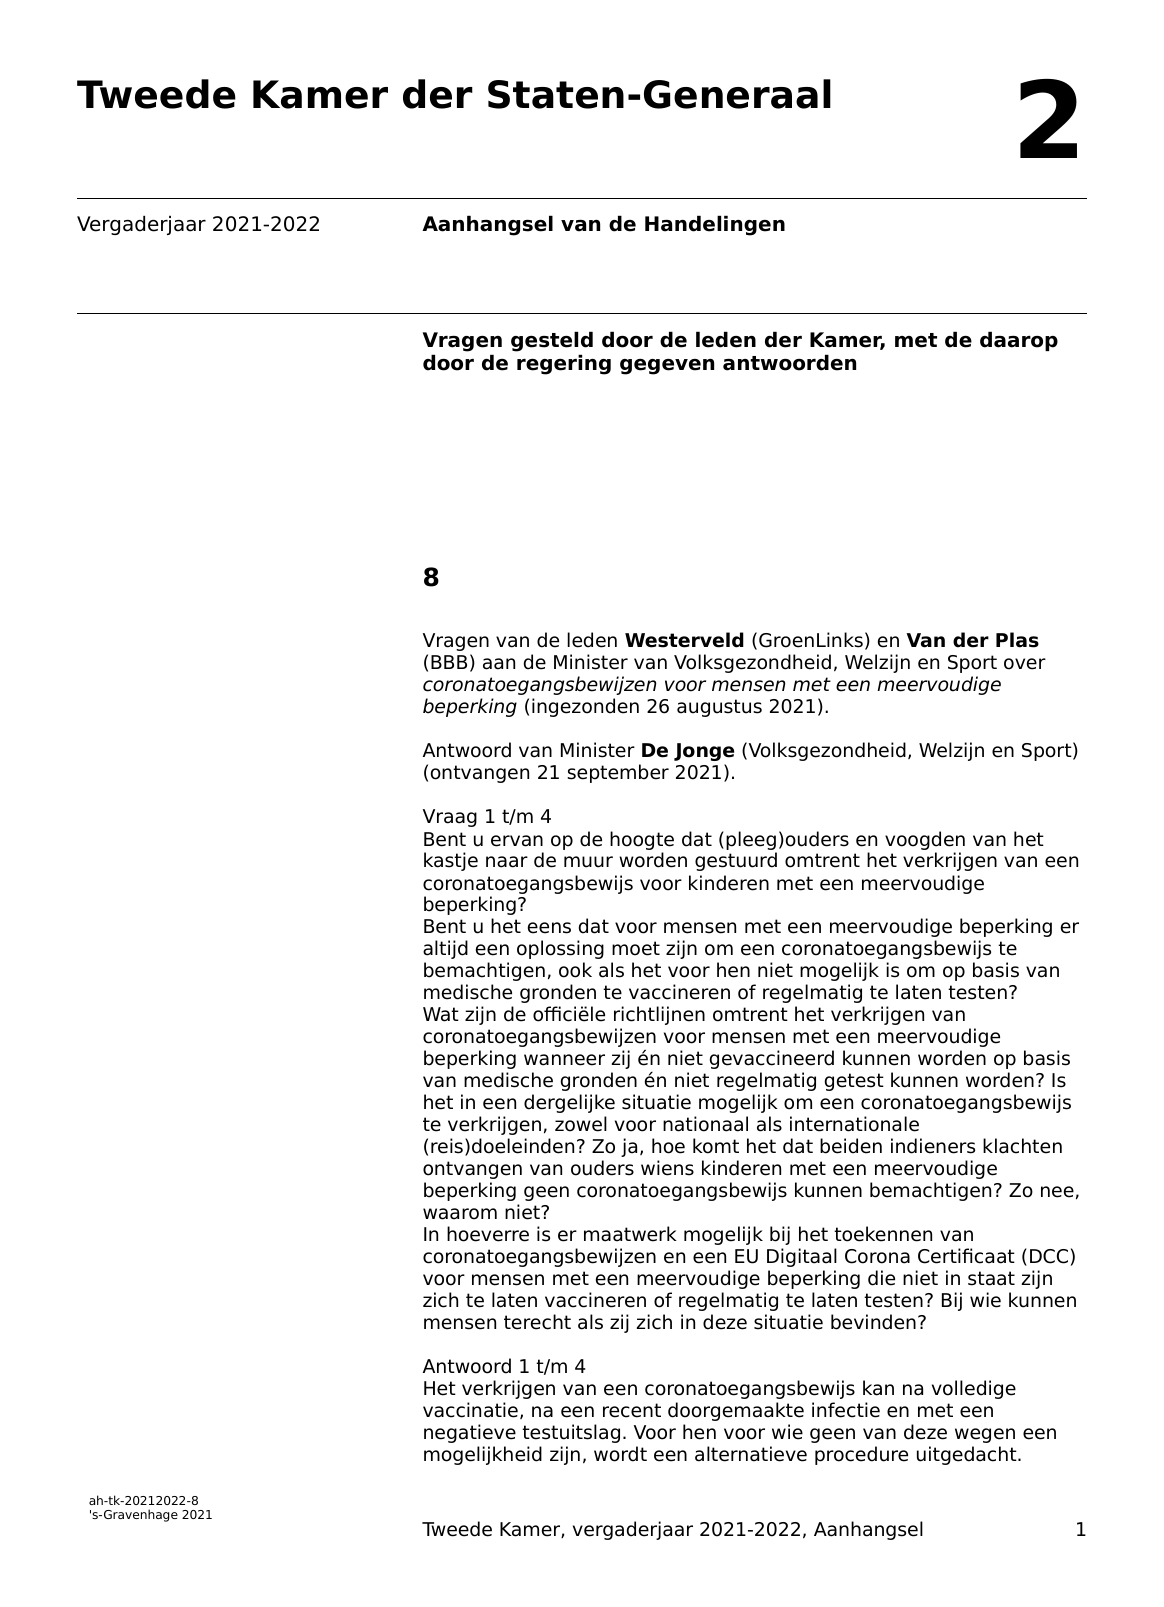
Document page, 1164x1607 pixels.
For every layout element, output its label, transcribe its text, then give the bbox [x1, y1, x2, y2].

table_cell Aanhangsel van de Handelingen [422, 199, 1087, 313]
table_cell [77, 314, 422, 375]
text Antwoord 1 t/m 4 [422, 1356, 1087, 1378]
text Vraag 1 t/m 4 [422, 806, 1087, 828]
text ah-tk-20212022-8 [88, 1494, 323, 1508]
text Antwoord van Minister De Jonge (Volksgezondheid, Welzijn en Sport) (ontvangen 21 september 2021). [422, 740, 1087, 784]
table_cell Vragen gesteld door de leden der Kamer, met de daarop door de regering gegeven antwoorden [422, 314, 1087, 375]
text Vragen van de leden Westerveld (GroenLinks) en Van der Plas (BBB) aan de Minister van Volksgezondheid, Welzijn en Sport over coronatoegangsbewijzen voor mensen met een meervoudige beperking (ingezonden 26 augustus 2021). [422, 630, 1087, 718]
text Het verkrijgen van een coronatoegangsbewijs kan na volledige vaccinatie, na een recent doorgemaakte infectie en met een negatieve testuitslag. Voor hen voor wie geen van deze wegen een mogelijkheid zijn, wordt een alternatieve procedure uitgedacht. [422, 1378, 1087, 1466]
text In hoeverre is er maatwerk mogelijk bij het toekennen van coronatoegangsbewijzen en een EU Digitaal Corona Certificaat (DCC) voor mensen met een meervoudige beperking die niet in staat zijn zich te laten vaccineren of regelmatig te laten testen? Bij wie kunnen mensen terecht als zij zich in deze situatie bevinden? [422, 1224, 1087, 1334]
text Wat zijn de officiële richtlijnen omtrent het verkrijgen van coronatoegangsbewijzen voor mensen met een meervoudige beperking wanneer zij én niet gevaccineerd kunnen worden op basis van medische gronden én niet regelmatig getest kunnen worden? Is het in een dergelijke situatie mogelijk om een coronatoegangsbewijs te verkrijgen, zowel voor nationaal als internationale (reis)doeleinden? Zo ja, hoe komt het dat beiden indieners klachten ontvangen van ouders wiens kinderen met een meervoudige beperking geen coronatoegangsbewijs kunnen bemachtigen? Zo nee, waarom niet? [422, 1004, 1087, 1224]
table_header 2 [886, 59, 1087, 198]
text 's-Gravenhage 2021 [88, 1508, 323, 1522]
text Bent u het eens dat voor mensen met een meervoudige beperking er altijd een oplossing moet zijn om een coronatoegangsbewijs te bemachtigen, ook als het voor hen niet mogelijk is om op basis van medische gronden te vaccineren of regelmatig te laten testen? [422, 916, 1087, 1004]
table_cell Vergaderjaar 2021-2022 [77, 199, 422, 313]
text Bent u ervan op de hoogte dat (pleeg)ouders en voogden van het kastje naar de muur worden gestuurd omtrent het verkrijgen van een coronatoegangsbewijs voor kinderen met een meervoudige beperking? [422, 828, 1087, 916]
table_header Tweede Kamer der Staten-Generaal [77, 59, 886, 198]
text 8 [422, 563, 1087, 592]
